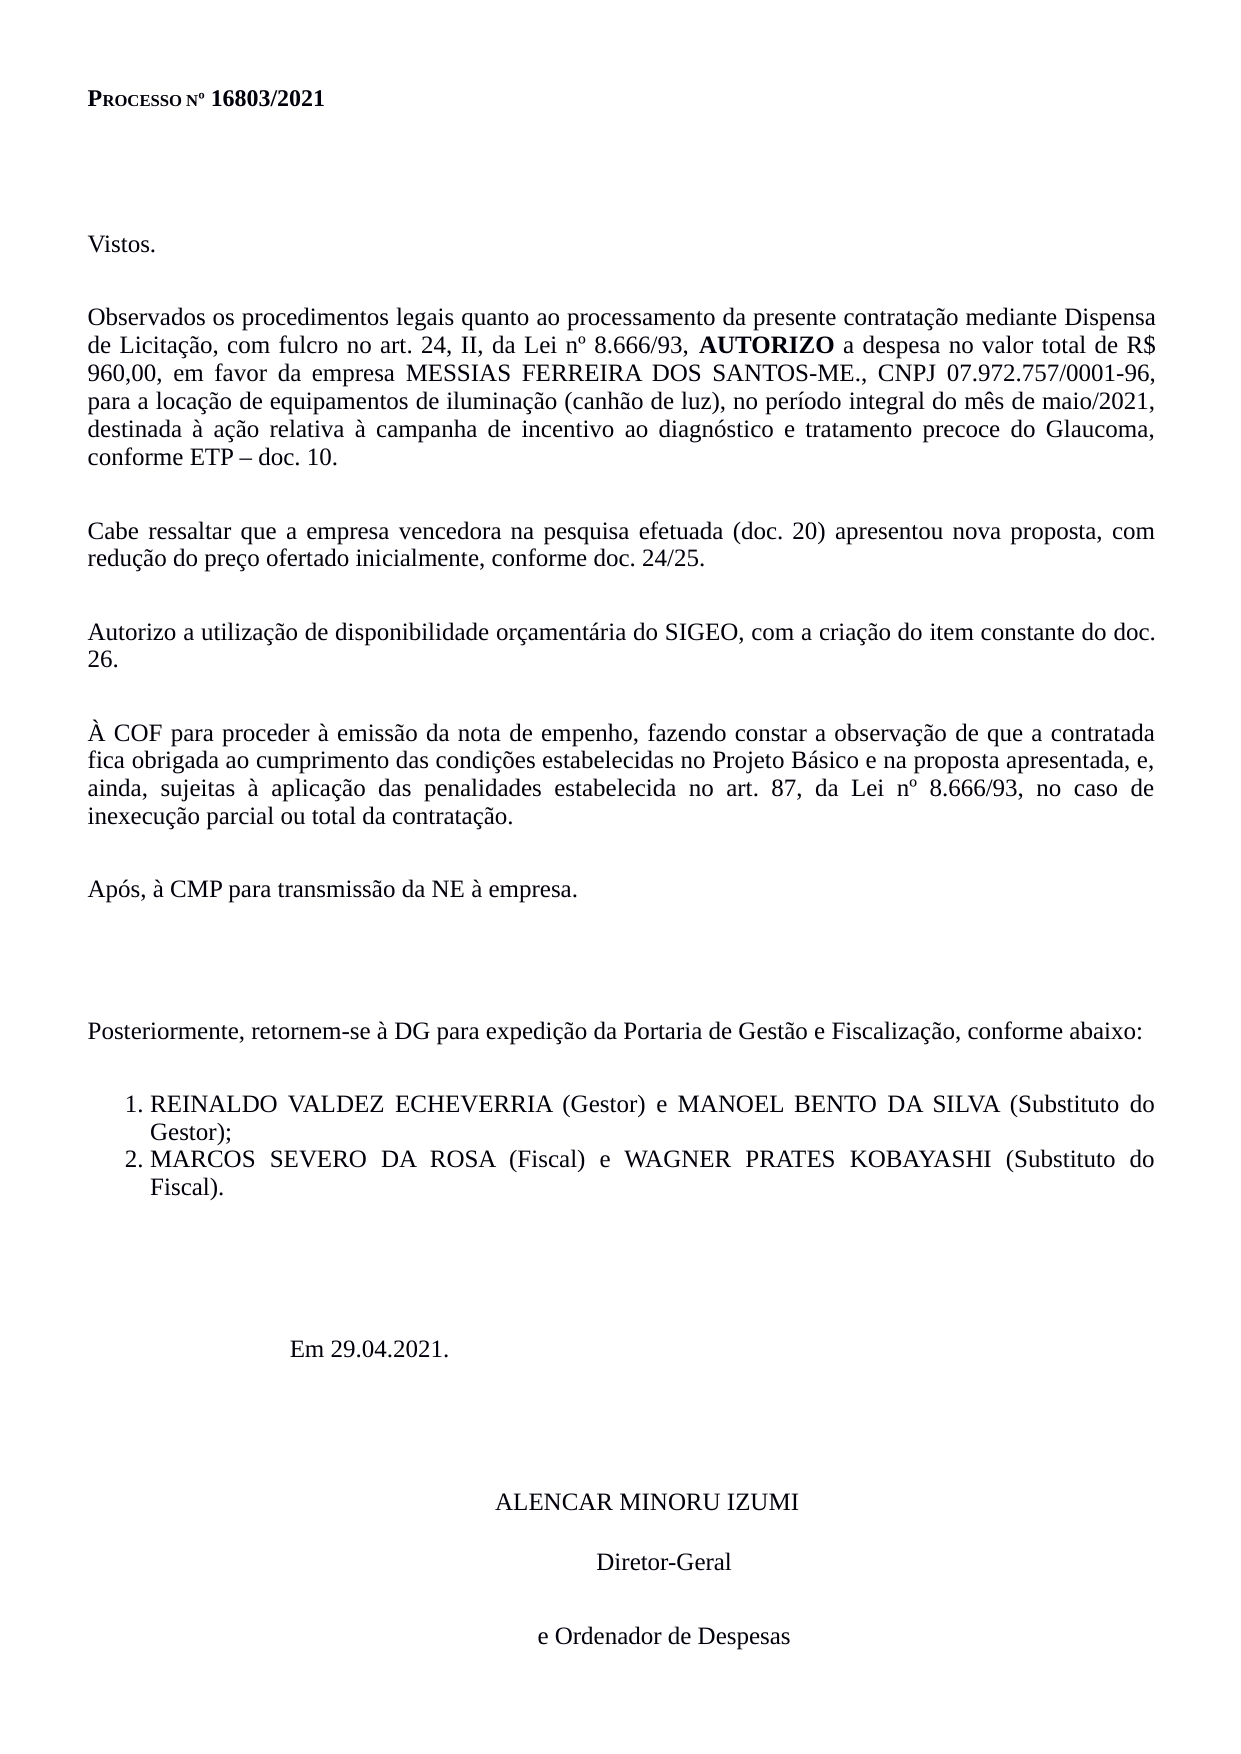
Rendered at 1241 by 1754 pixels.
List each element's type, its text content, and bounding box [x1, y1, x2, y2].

text e Ordenador de Despesas [87, 1621, 1240, 1649]
text Posteriormente, retornem-se à DG para expedição da Portaria de Gestão e Fiscalização, conforme abaixo: [87, 1016, 1157, 1044]
text Após, à CMP para transmissão da NE à empresa. [87, 874, 1157, 903]
text PROCESSO Nº 16803/2021 [87, 84, 1240, 111]
text Cabe ressaltar que a empresa vencedora na pesquisa efetuada (doc. 20) apresentou nova proposta, com redução do preço ofertado inicialmente, conforme doc. 24/25. [87, 517, 1157, 572]
text Observados os procedimentos legais quanto ao processamento da presente contratação mediante Dispensa de Licitação, com fulcro no art. 24, II, da Lei nº 8.666/93, AUTORIZO a despesa no valor total de R$ 960,00, em favor da empresa MESSIAS FERREIRA DOS SANTOS-ME., CNPJ 07.972.757/0001-96, para a locação de equipamentos de iluminação (canhão de luz), no período integral do mês de maio/2021, destinada à ação relativa à campanha de incentivo ao diagnóstico e tratamento precoce do Glaucoma, conforme ETP – doc. 10. [87, 303, 1157, 471]
list MARCOS SEVERO DA ROSA (Fiscal) e WAGNER PRATES KOBAYASHI (Substituto do Fiscal). [124, 1146, 1157, 1201]
text À COF para proceder à emissão da nota de empenho, fazendo constar a observação de que a contratada fica obrigada ao cumprimento das condições estabelecidas no Projeto Básico e na proposta apresentada, e, ainda, sujeitas à aplicação das penalidades estabelecida no art. 87, da Lei nº 8.666/93, no caso de inexecução parcial ou total da contratação. [87, 719, 1157, 829]
text Em 29.04.2021. [289, 1334, 1240, 1363]
text Autorizo a utilização de disponibilidade orçamentária do SIGEO, com a criação do item constante do doc. 26. [87, 618, 1157, 673]
text ALENCAR MINORU IZUMI [495, 1487, 1240, 1516]
list REINALDO VALDEZ ECHEVERRIA (Gestor) e MANOEL BENTO DA SILVA (Substituto do Gestor); [124, 1090, 1157, 1145]
text Diretor-Geral [87, 1547, 1240, 1576]
text Vistos. [87, 229, 1157, 258]
